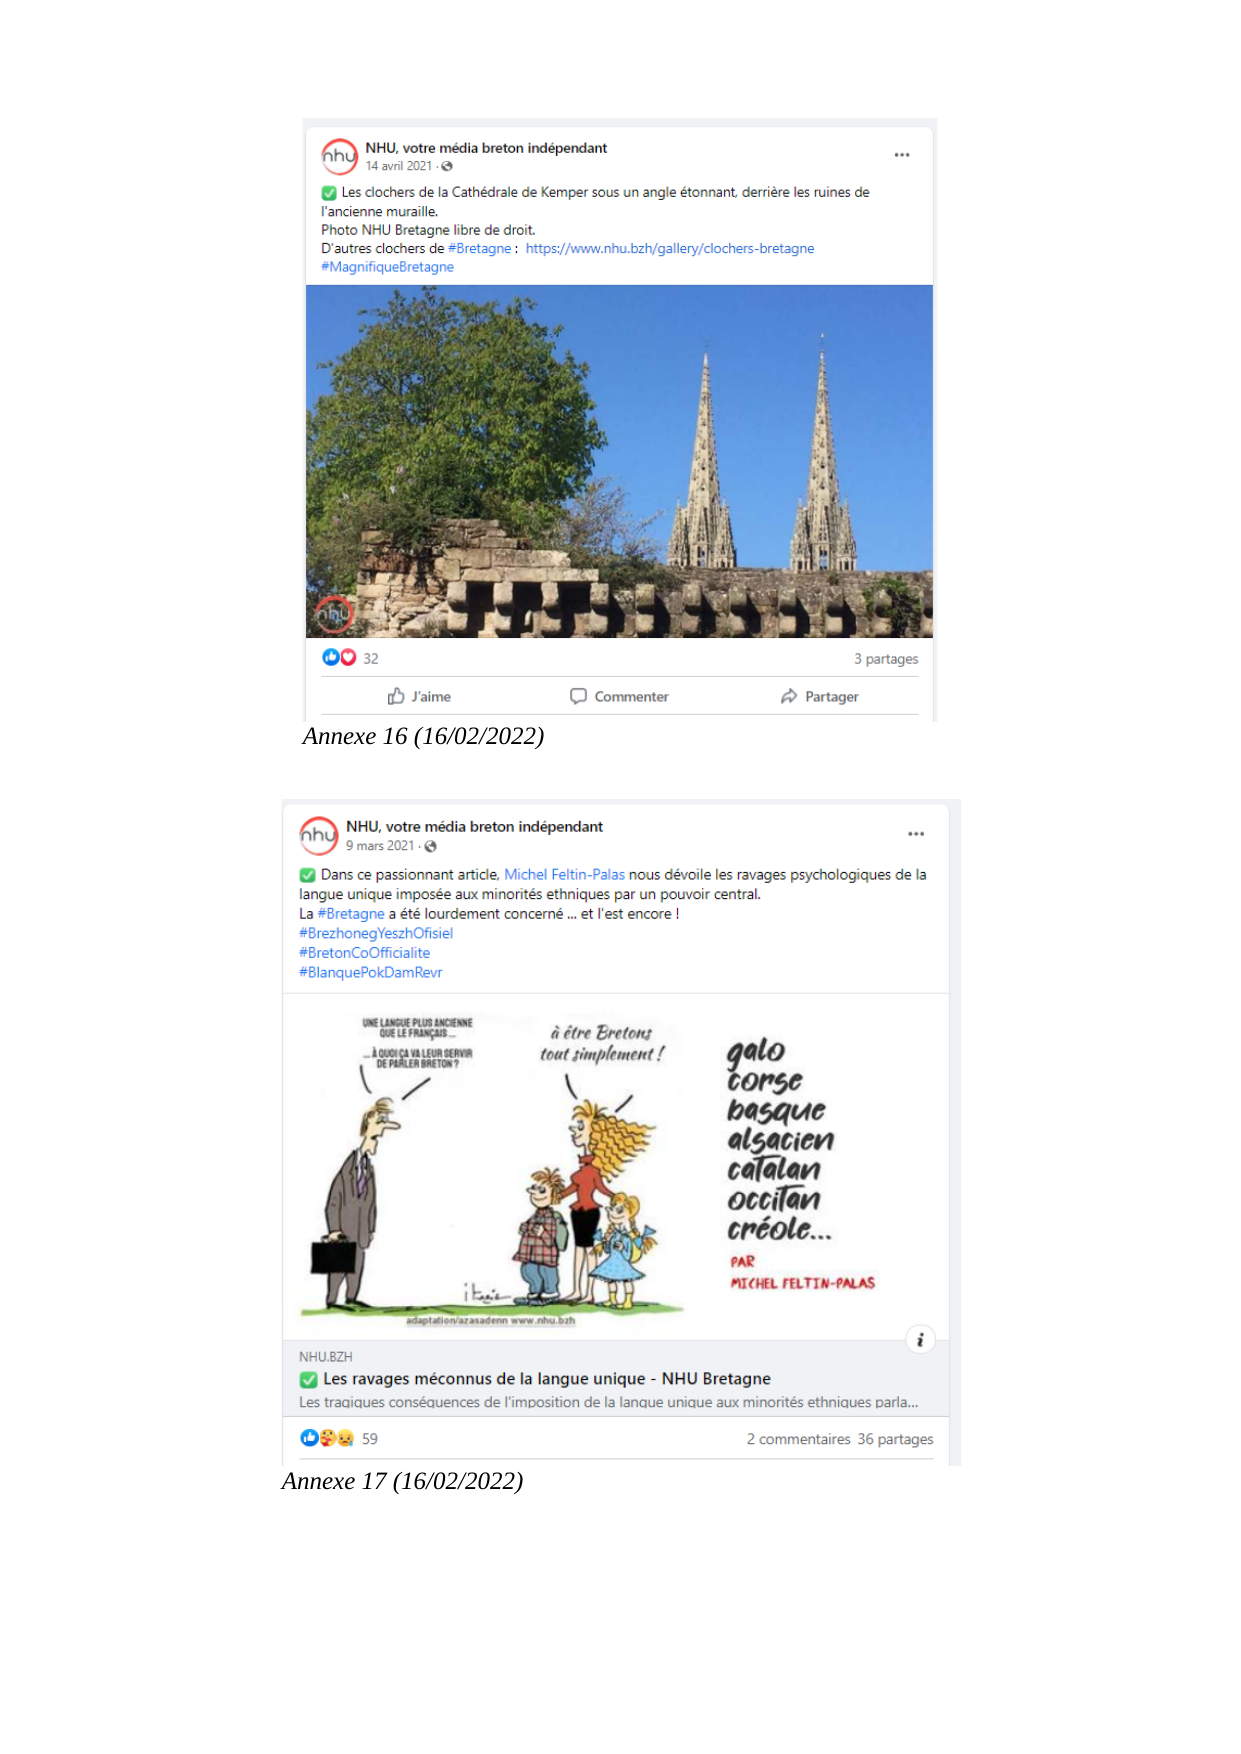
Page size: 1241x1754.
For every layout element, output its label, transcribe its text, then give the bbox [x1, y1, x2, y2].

picture [302, 118, 938, 722]
text Annexe 17 (16/02/2022) [282, 1466, 961, 1494]
picture [281, 799, 962, 1466]
text Annexe 16 (16/02/2022) [303, 722, 938, 750]
